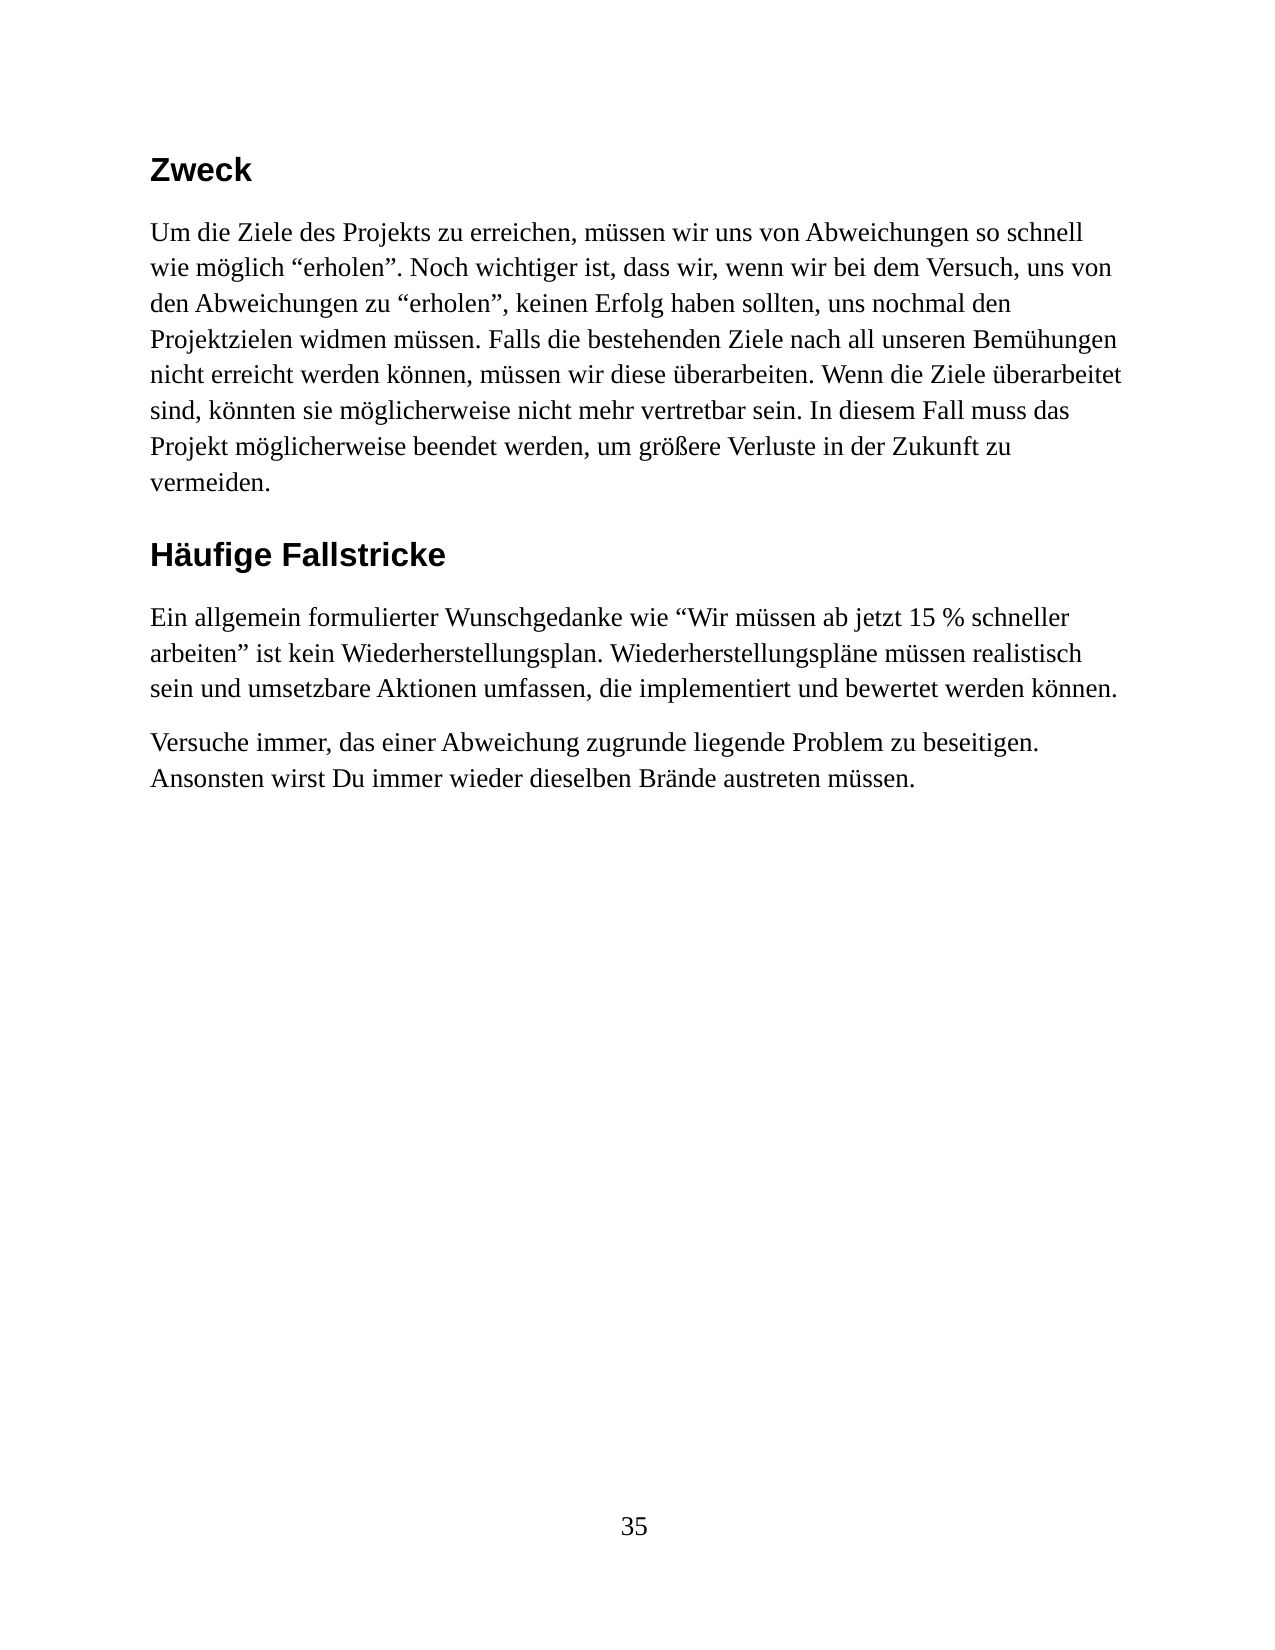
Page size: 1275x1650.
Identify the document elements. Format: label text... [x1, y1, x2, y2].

text Um die Ziele des Projekts zu erreichen, müssen wir uns von Abweichungen so schnell wie möglich “erholen”. Noch wichtiger ist, dass wir, wenn wir bei dem Versuch, uns von den Abweichungen zu “erholen”, keinen Erfolg haben sollten, uns nochmal den Projektzielen widmen müssen. Falls die bestehenden Ziele nach all unseren Bemühungen nicht erreicht werden können, müssen wir diese überarbeiten. Wenn die Ziele überarbeitet sind, könnten sie möglicherweise nicht mehr vertretbar sein. In diesem Fall muss das Projekt möglicherweise beendet werden, um größere Verluste in der Zukunft zu vermeiden. [150, 216, 1125, 497]
text Versuche immer, das einer Abweichung zugrunde liegende Problem zu beseitigen. Ansonsten wirst Du immer wieder dieselben Brände austreten müssen. [150, 726, 1125, 793]
subtitle Zweck [150, 150, 1125, 188]
subtitle Häufige Fallstricke [150, 535, 1125, 574]
text Ein allgemein formulierter Wunschgedanke wie “Wir müssen ab jetzt 15 % schneller arbeiten” ist kein Wiederherstellungsplan. Wiederherstellungspläne müssen realistisch sein und umsetzbare Aktionen umfassen, die implementiert und bewertet werden können. [150, 601, 1125, 704]
